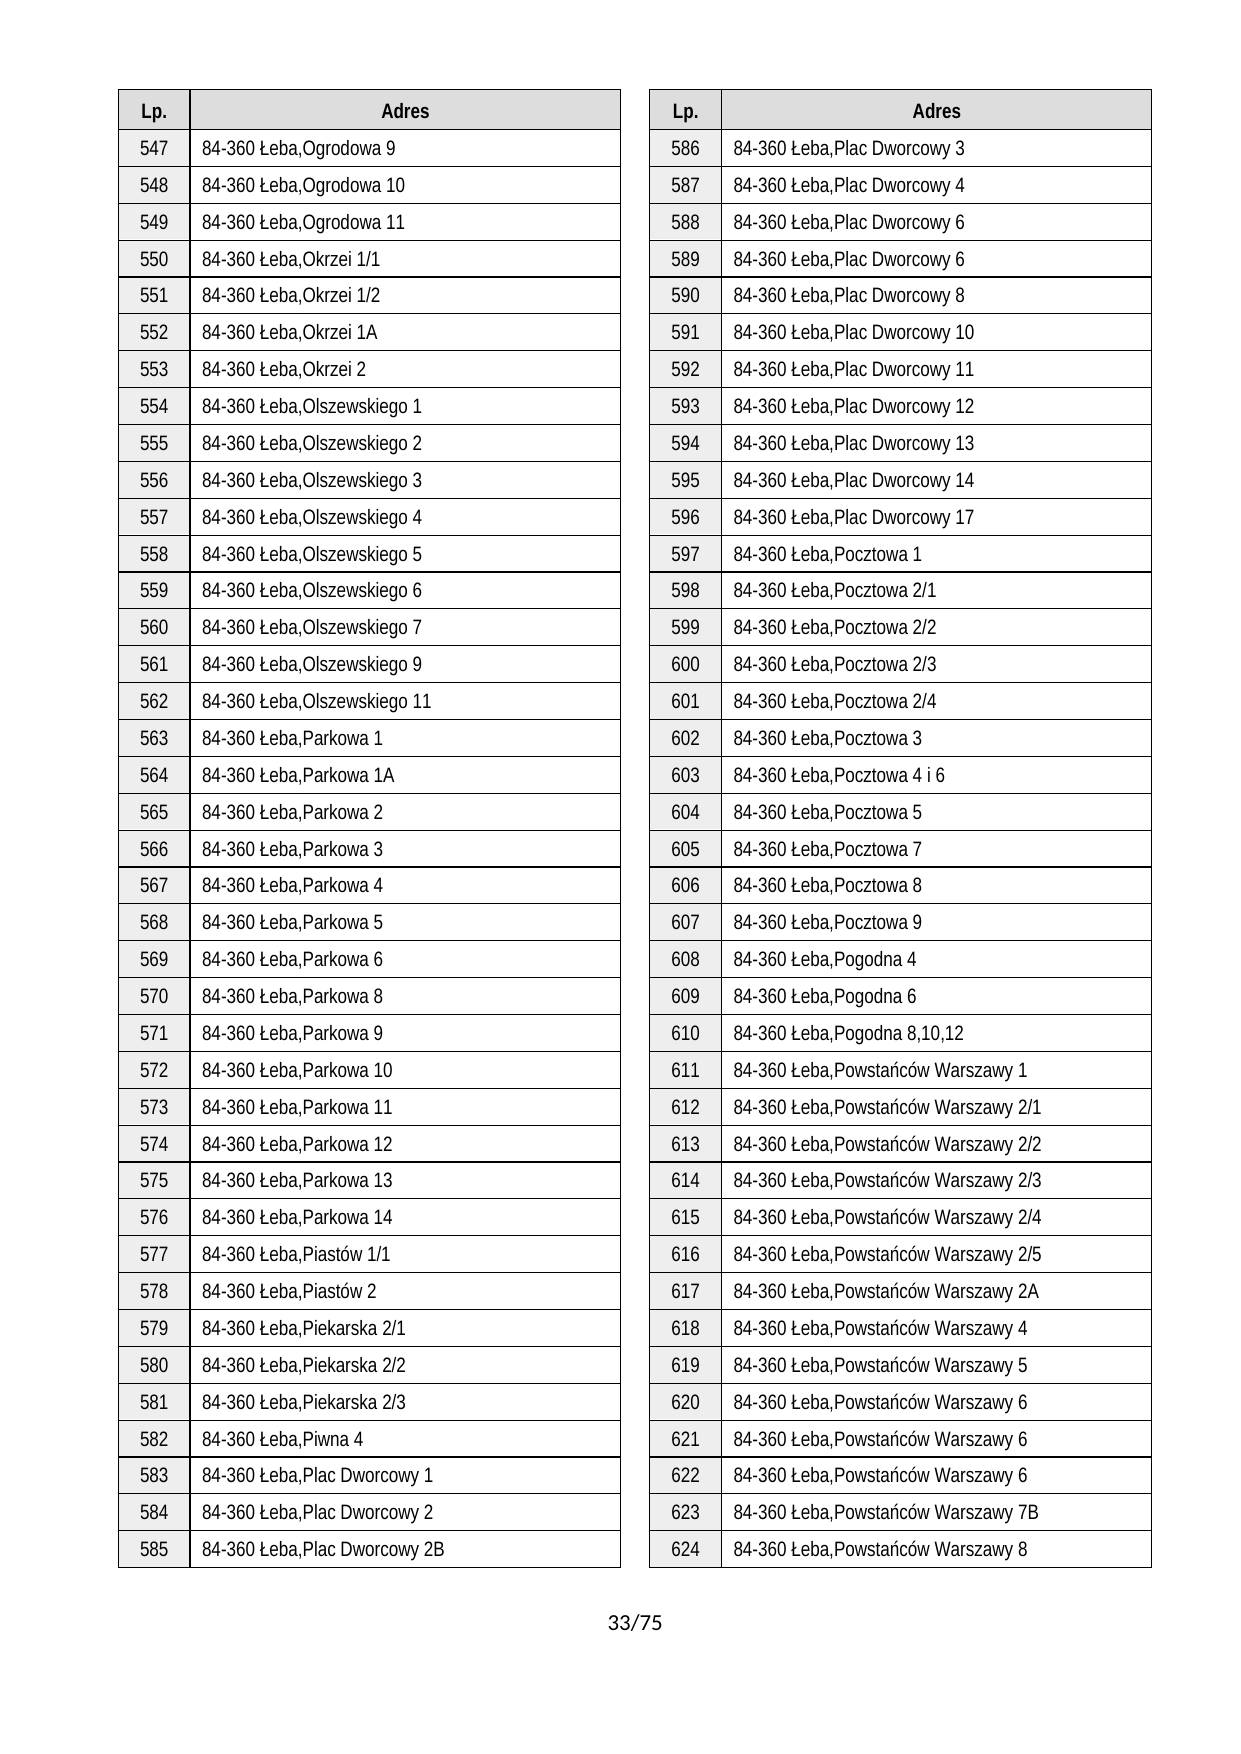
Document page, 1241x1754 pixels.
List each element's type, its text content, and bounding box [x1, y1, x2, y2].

table_cell 84-360 Łeba,Olszewskiego 11 [191, 683, 620, 719]
table_cell 561 [119, 646, 189, 682]
table_cell 604 [650, 794, 721, 829]
table_cell 84-360 Łeba,Plac Dworcowy 14 [722, 462, 1151, 498]
table_cell 557 [119, 499, 189, 534]
table_cell 84-360 Łeba,Pogodna 8,10,12 [722, 1015, 1151, 1051]
table_cell 585 [119, 1531, 189, 1567]
table_cell 582 [119, 1421, 189, 1456]
table_cell 618 [650, 1310, 721, 1346]
table_cell 553 [119, 351, 189, 387]
table_cell 84-360 Łeba,Powstańców Warszawy 6 [722, 1421, 1151, 1456]
table_cell 562 [119, 683, 189, 719]
table_cell 612 [650, 1089, 721, 1124]
table_cell 84-360 Łeba,Parkowa 6 [191, 941, 620, 977]
table_cell 581 [119, 1384, 189, 1419]
table_cell 563 [119, 720, 189, 756]
table_cell 589 [650, 241, 721, 276]
table_cell 570 [119, 978, 189, 1014]
table_cell 547 [119, 130, 189, 166]
table_cell 84-360 Łeba,Piastów 1/1 [191, 1236, 620, 1272]
table_cell 600 [650, 646, 721, 682]
table_cell 84-360 Łeba,Olszewskiego 3 [191, 462, 620, 498]
table_cell 567 [119, 868, 189, 903]
table_cell 597 [650, 536, 721, 571]
table_cell 578 [119, 1273, 189, 1309]
table_cell 84-360 Łeba,Pocztowa 2/2 [722, 609, 1151, 645]
table_cell 583 [119, 1458, 189, 1493]
table_cell 621 [650, 1421, 721, 1456]
table_cell 620 [650, 1384, 721, 1419]
table_cell 84-360 Łeba,Plac Dworcowy 17 [722, 499, 1151, 534]
table_header Adres [722, 90, 1151, 129]
table_cell 84-360 Łeba,Okrzei 1/2 [191, 278, 620, 313]
table_cell 619 [650, 1347, 721, 1383]
table_cell 607 [650, 904, 721, 940]
table_cell 84-360 Łeba,Piwna 4 [191, 1421, 620, 1456]
table_cell 550 [119, 241, 189, 276]
table_cell 84-360 Łeba,Olszewskiego 4 [191, 499, 620, 534]
table_cell 84-360 Łeba,Powstańców Warszawy 5 [722, 1347, 1151, 1383]
table_cell 84-360 Łeba,Parkowa 2 [191, 794, 620, 829]
table_cell 84-360 Łeba,Ogrodowa 9 [191, 130, 620, 166]
table_cell 624 [650, 1531, 721, 1567]
table_cell 552 [119, 314, 189, 350]
table_cell 84-360 Łeba,Plac Dworcowy 8 [722, 278, 1151, 313]
table_cell 84-360 Łeba,Pocztowa 3 [722, 720, 1151, 756]
table_cell 84-360 Łeba,Parkowa 1A [191, 757, 620, 793]
table_cell 560 [119, 609, 189, 645]
table_cell 84-360 Łeba,Plac Dworcowy 1 [191, 1458, 620, 1493]
table_cell 617 [650, 1273, 721, 1309]
table_cell 84-360 Łeba,Powstańców Warszawy 2A [722, 1273, 1151, 1309]
table_cell 559 [119, 573, 189, 608]
table_cell 614 [650, 1163, 721, 1198]
table_cell 84-360 Łeba,Olszewskiego 6 [191, 573, 620, 608]
table_cell 551 [119, 278, 189, 313]
table_cell 84-360 Łeba,Pocztowa 1 [722, 536, 1151, 571]
table_cell 84-360 Łeba,Powstańców Warszawy 2/5 [722, 1236, 1151, 1272]
table_cell 84-360 Łeba,Plac Dworcowy 2B [191, 1531, 620, 1567]
table_cell 84-360 Łeba,Parkowa 10 [191, 1052, 620, 1088]
table_cell 84-360 Łeba,Pocztowa 4 i 6 [722, 757, 1151, 793]
table_header Lp. [119, 90, 189, 129]
table_cell 84-360 Łeba,Parkowa 14 [191, 1199, 620, 1235]
table_cell 616 [650, 1236, 721, 1272]
table_cell 577 [119, 1236, 189, 1272]
table_header Lp. [650, 90, 721, 129]
table_cell 606 [650, 868, 721, 903]
table_cell 601 [650, 683, 721, 719]
table_cell 555 [119, 425, 189, 461]
table_cell 84-360 Łeba,Plac Dworcowy 3 [722, 130, 1151, 166]
table_cell 84-360 Łeba,Okrzei 2 [191, 351, 620, 387]
table_cell 568 [119, 904, 189, 940]
table_cell 566 [119, 831, 189, 866]
table_cell 576 [119, 1199, 189, 1235]
table_cell 598 [650, 573, 721, 608]
table_cell 565 [119, 794, 189, 829]
table_cell 84-360 Łeba,Parkowa 3 [191, 831, 620, 866]
table_cell 84-360 Łeba,Plac Dworcowy 4 [722, 167, 1151, 203]
table_cell 84-360 Łeba,Ogrodowa 10 [191, 167, 620, 203]
table_cell 613 [650, 1126, 721, 1161]
table_cell 84-360 Łeba,Ogrodowa 11 [191, 204, 620, 239]
table_cell 84-360 Łeba,Plac Dworcowy 11 [722, 351, 1151, 387]
table_cell 575 [119, 1163, 189, 1198]
table_cell 84-360 Łeba,Pogodna 4 [722, 941, 1151, 977]
table_cell 592 [650, 351, 721, 387]
table_cell 595 [650, 462, 721, 498]
table_cell 605 [650, 831, 721, 866]
table_cell 84-360 Łeba,Plac Dworcowy 13 [722, 425, 1151, 461]
table_cell 609 [650, 978, 721, 1014]
table_cell 84-360 Łeba,Olszewskiego 1 [191, 388, 620, 424]
table_cell 586 [650, 130, 721, 166]
table_cell 554 [119, 388, 189, 424]
table_cell 610 [650, 1015, 721, 1051]
table_cell 84-360 Łeba,Piekarska 2/3 [191, 1384, 620, 1419]
table_cell 84-360 Łeba,Plac Dworcowy 10 [722, 314, 1151, 350]
table_cell 84-360 Łeba,Parkowa 12 [191, 1126, 620, 1161]
table_cell 84-360 Łeba,Piekarska 2/1 [191, 1310, 620, 1346]
table_cell 84-360 Łeba,Pocztowa 2/3 [722, 646, 1151, 682]
table_cell 84-360 Łeba,Powstańców Warszawy 4 [722, 1310, 1151, 1346]
table_cell 84-360 Łeba,Pocztowa 2/4 [722, 683, 1151, 719]
table_cell 84-360 Łeba,Pocztowa 9 [722, 904, 1151, 940]
table_cell 84-360 Łeba,Parkowa 5 [191, 904, 620, 940]
table_cell 84-360 Łeba,Pocztowa 7 [722, 831, 1151, 866]
table_cell 622 [650, 1458, 721, 1493]
table_cell 602 [650, 720, 721, 756]
table_cell 558 [119, 536, 189, 571]
table_cell 84-360 Łeba,Pocztowa 8 [722, 868, 1151, 903]
table_cell 84-360 Łeba,Parkowa 11 [191, 1089, 620, 1124]
table_cell 84-360 Łeba,Olszewskiego 2 [191, 425, 620, 461]
table_cell 84-360 Łeba,Plac Dworcowy 2 [191, 1494, 620, 1530]
table_cell 84-360 Łeba,Powstańców Warszawy 2/2 [722, 1126, 1151, 1161]
table_cell 84-360 Łeba,Parkowa 8 [191, 978, 620, 1014]
table_cell 84-360 Łeba,Powstańców Warszawy 6 [722, 1458, 1151, 1493]
table_cell 593 [650, 388, 721, 424]
table_cell 587 [650, 167, 721, 203]
table_cell 549 [119, 204, 189, 239]
table_cell 623 [650, 1494, 721, 1530]
table_cell 572 [119, 1052, 189, 1088]
table_cell 615 [650, 1199, 721, 1235]
table_cell 588 [650, 204, 721, 239]
table_cell 596 [650, 499, 721, 534]
table_cell 84-360 Łeba,Plac Dworcowy 6 [722, 241, 1151, 276]
table_cell 84-360 Łeba,Parkowa 13 [191, 1163, 620, 1198]
table_cell 571 [119, 1015, 189, 1051]
table_cell 84-360 Łeba,Piastów 2 [191, 1273, 620, 1309]
table_cell 84-360 Łeba,Piekarska 2/2 [191, 1347, 620, 1383]
table_cell 591 [650, 314, 721, 350]
table_cell 548 [119, 167, 189, 203]
table_cell 579 [119, 1310, 189, 1346]
table_cell 569 [119, 941, 189, 977]
table_cell 84-360 Łeba,Pogodna 6 [722, 978, 1151, 1014]
table_cell 84-360 Łeba,Plac Dworcowy 6 [722, 204, 1151, 239]
table_cell 611 [650, 1052, 721, 1088]
table_cell 84-360 Łeba,Pocztowa 2/1 [722, 573, 1151, 608]
table_cell 608 [650, 941, 721, 977]
table_cell 599 [650, 609, 721, 645]
table_cell 84-360 Łeba,Olszewskiego 5 [191, 536, 620, 571]
table_cell 84-360 Łeba,Powstańców Warszawy 2/1 [722, 1089, 1151, 1124]
table_cell 84-360 Łeba,Olszewskiego 7 [191, 609, 620, 645]
table_cell 556 [119, 462, 189, 498]
table_cell 573 [119, 1089, 189, 1124]
table_cell 84-360 Łeba,Parkowa 9 [191, 1015, 620, 1051]
table_cell 84-360 Łeba,Powstańców Warszawy 2/4 [722, 1199, 1151, 1235]
table_cell 84-360 Łeba,Pocztowa 5 [722, 794, 1151, 829]
table_cell 590 [650, 278, 721, 313]
table_cell 84-360 Łeba,Olszewskiego 9 [191, 646, 620, 682]
table_cell 84-360 Łeba,Powstańców Warszawy 1 [722, 1052, 1151, 1088]
table_cell 603 [650, 757, 721, 793]
table_cell 84-360 Łeba,Plac Dworcowy 12 [722, 388, 1151, 424]
table_cell 84-360 Łeba,Powstańców Warszawy 2/3 [722, 1163, 1151, 1198]
table_cell 84-360 Łeba,Okrzei 1A [191, 314, 620, 350]
table_cell 584 [119, 1494, 189, 1530]
table_cell 580 [119, 1347, 189, 1383]
table_cell 84-360 Łeba,Parkowa 1 [191, 720, 620, 756]
table_cell 84-360 Łeba,Powstańców Warszawy 6 [722, 1384, 1151, 1419]
table_cell 594 [650, 425, 721, 461]
table_cell 574 [119, 1126, 189, 1161]
table_cell 84-360 Łeba,Parkowa 4 [191, 868, 620, 903]
table_cell 564 [119, 757, 189, 793]
table_cell 84-360 Łeba,Powstańców Warszawy 7B [722, 1494, 1151, 1530]
table_cell 84-360 Łeba,Okrzei 1/1 [191, 241, 620, 276]
table_cell 84-360 Łeba,Powstańców Warszawy 8 [722, 1531, 1151, 1567]
table_header Adres [191, 90, 620, 129]
